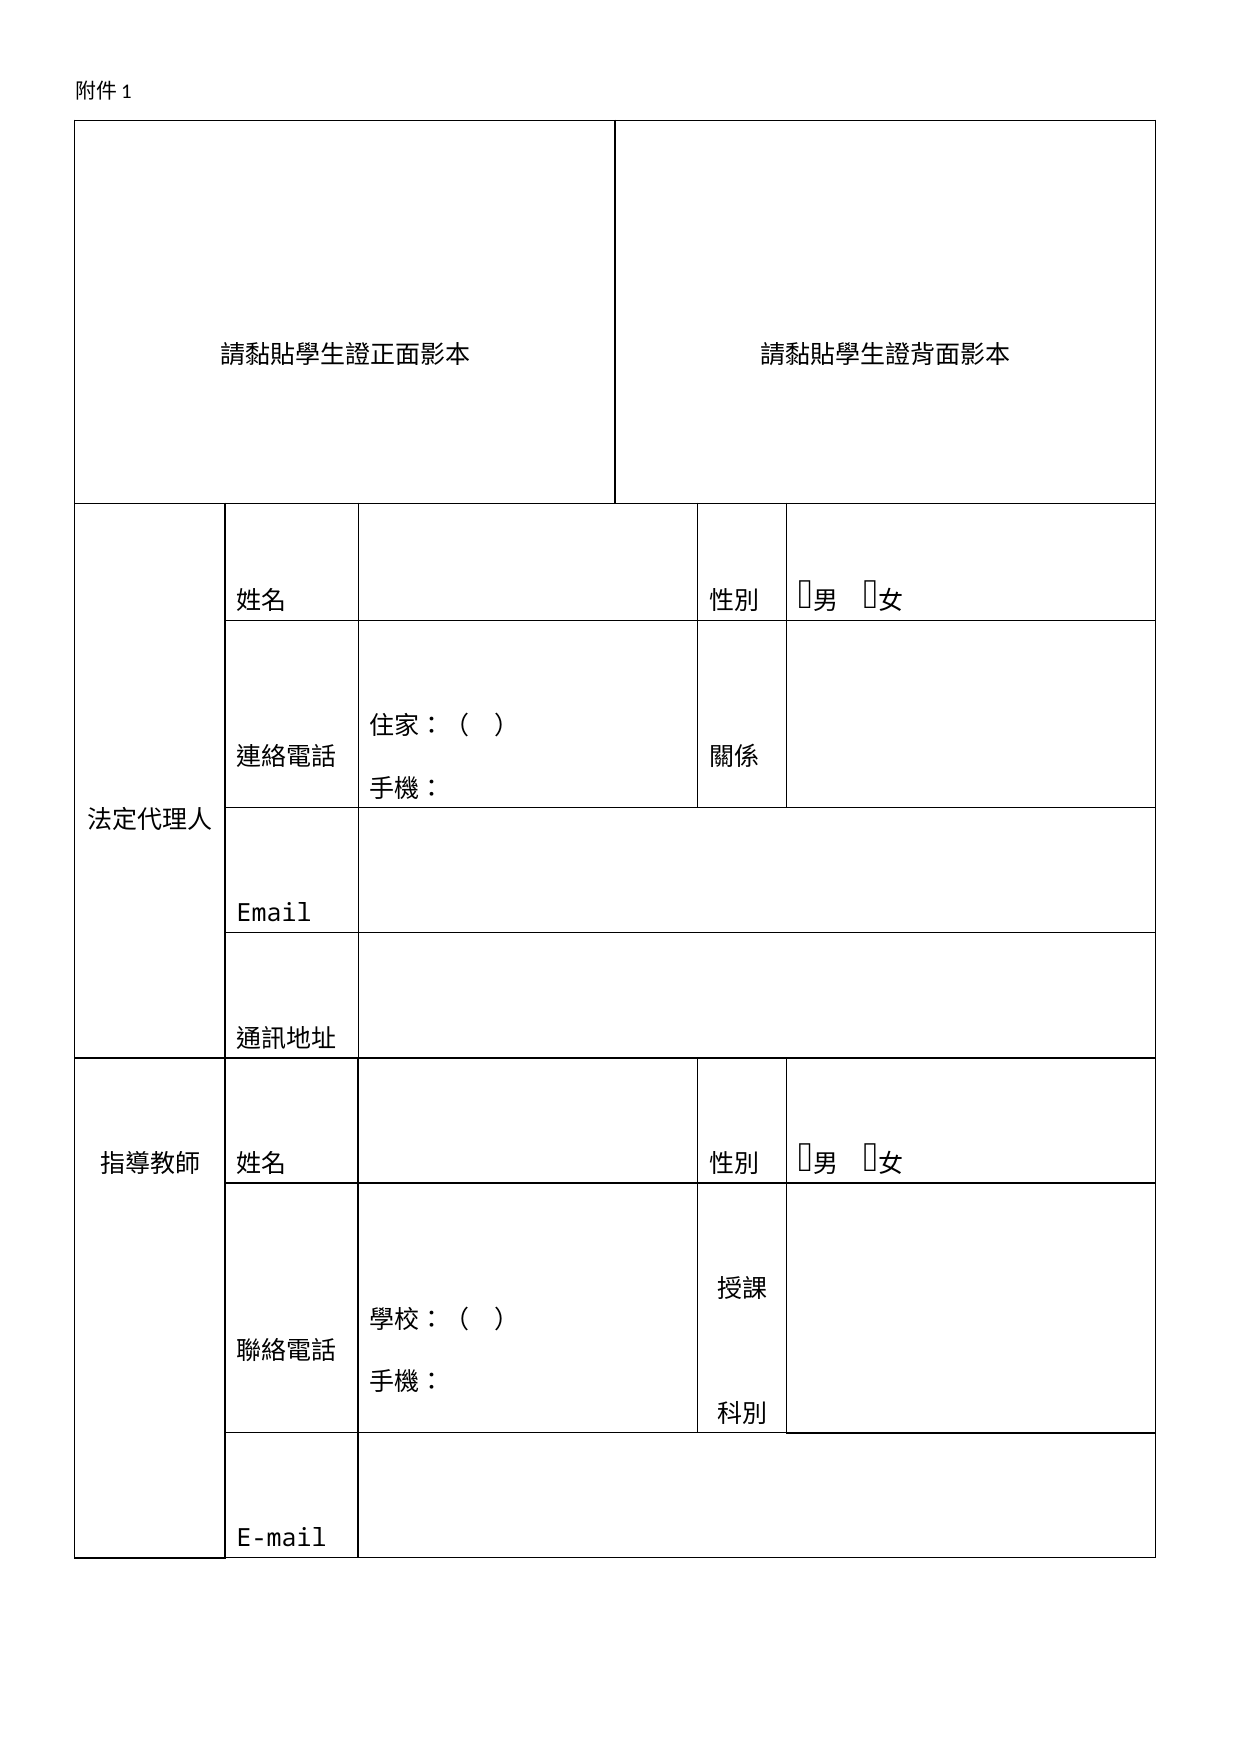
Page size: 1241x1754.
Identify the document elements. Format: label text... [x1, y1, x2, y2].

table_cell 姓名 [226, 1059, 357, 1182]
table_cell 聯絡電話 [226, 1184, 357, 1432]
table_cell 指導教師 [75, 1059, 224, 1557]
table_cell 姓名 [226, 504, 358, 619]
table_cell 關係 [698, 621, 786, 807]
table_cell 授課 科別 [698, 1184, 786, 1432]
table_cell 男 女 [787, 504, 1155, 619]
table_cell Email [226, 808, 358, 932]
table_cell 性別 [698, 504, 786, 619]
table_cell 學校：（ ） 手機： [359, 1184, 697, 1432]
table_cell E-mail [226, 1433, 357, 1557]
table_cell 通訊地址 [226, 933, 358, 1057]
table_cell 性別 [698, 1059, 786, 1182]
table_cell 住家：（ ） 手機： [359, 621, 697, 807]
table_cell [359, 1059, 697, 1182]
table_cell [359, 1433, 1155, 1557]
table_cell [359, 504, 697, 619]
table_cell 男 女 [787, 1059, 1155, 1182]
table_cell [359, 933, 1155, 1057]
table_cell 請黏貼學生證背面影本 [616, 121, 1155, 503]
table_cell [359, 808, 1155, 932]
table_cell [787, 621, 1155, 807]
table_cell 請黏貼學生證正面影本 [75, 121, 614, 503]
table_cell [787, 1184, 1155, 1432]
table_cell 連絡電話 [226, 621, 358, 807]
table_cell 法定代理人 [75, 504, 224, 1057]
